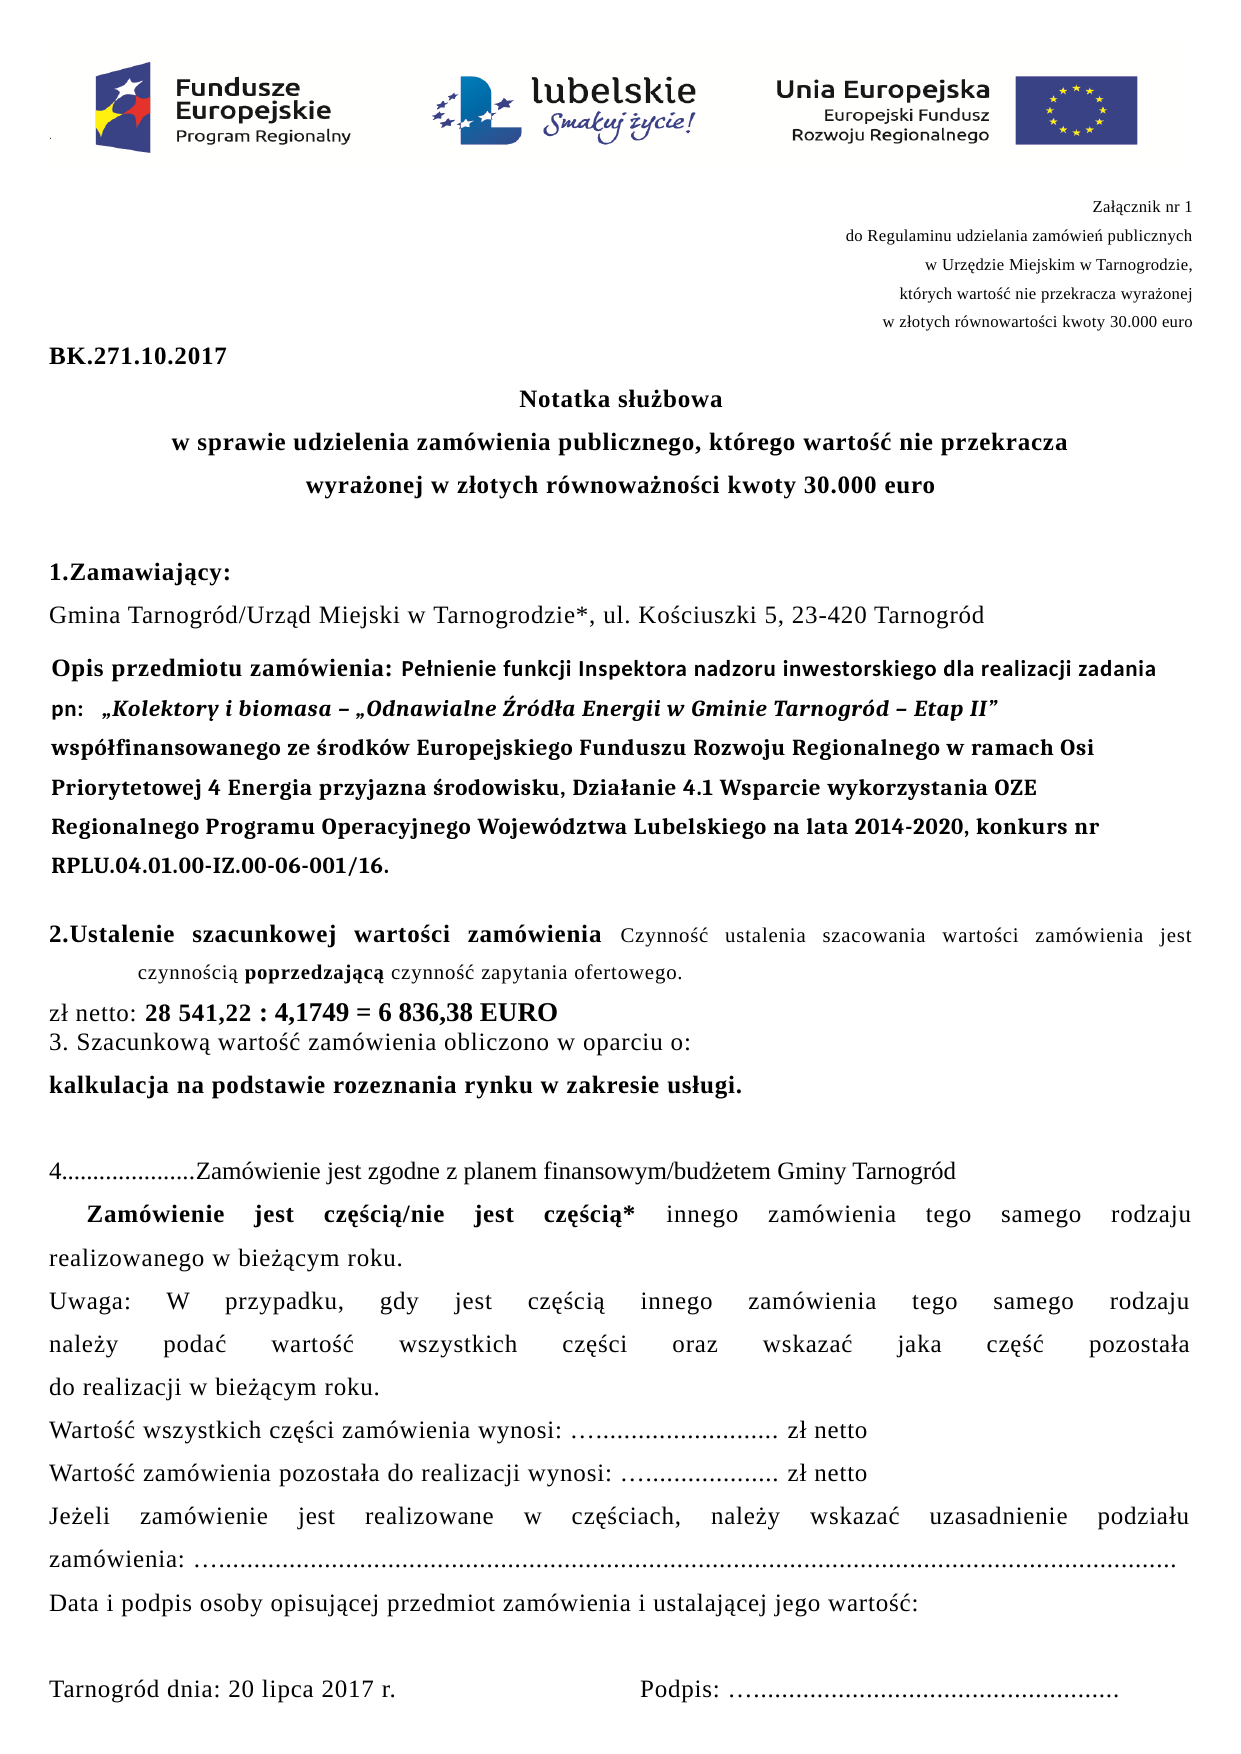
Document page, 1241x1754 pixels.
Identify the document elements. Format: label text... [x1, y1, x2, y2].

text w sprawie udzielenia zamówienia publicznego, którego wartość nie przekracza wyrażonej w złotych równoważności kwoty 30.000 euro [49, 427, 1193, 499]
text Zamówienie jest częścią/nie jest częścią* innego zamówienia tego samego rodzaju realizowanego w bieżącym roku. [49, 1199, 1193, 1271]
text Notatka służbowa [49, 384, 1193, 413]
text Jeżeli zamówienie jest realizowane w częściach, należy wskazać uzasadnienie podziału zamówienia: …........................................................................................................................................ [49, 1501, 1193, 1573]
text do Regulaminu udzielania zamówień publicznych w Urzędzie Miejskim w Tarnogrodzie, [49, 226, 1193, 274]
text Załącznik nr 1 [49, 197, 1193, 216]
text w złotych równowartości kwoty 30.000 euro [49, 312, 1193, 331]
list Zamówienie jest zgodne z planem finansowym/budżetem Gminy Tarnogród [49, 1156, 1193, 1185]
text BK.271.10.2017 [49, 341, 1193, 370]
text Gmina Tarnogród/Urząd Miejski w Tarnogrodzie*, ul. Kościuszki 5, 23-420 Tarnogród [49, 600, 1193, 628]
text Opis przedmiotu zamówienia: Pełnienie funkcji Inspektora nadzoru inwestorskiego dla realizacji zadania pn: „Kolektory i biomasa – „Odnawialne Źródła Energii w Gminie Tarnogród – Etap II” współfinansowanego ze środków Europejskiego Funduszu Rozwoju Regionalnego w ramach Osi Priorytetowej 4 Energia przyjazna środowisku, Działanie 4.1 Wsparcie wykorzystania OZE Regionalnego Programu Operacyjnego Województwa Lubelskiego na lata 2014-2020, konkurs nr RPLU.04.01.00-IZ.00-06-001/16. [51, 643, 1193, 880]
text Data i podpis osoby opisującej przedmiot zamówienia i ustalającej jego wartość: [49, 1588, 1193, 1616]
text 1.Zamawiający: [49, 557, 1193, 585]
text 3. Szacunkową wartość zamówienia obliczono w oparciu o: [49, 1027, 1193, 1056]
text Tarnogród dnia: 20 lipca 2017 r. Podpis: ….................................................... [49, 1674, 1193, 1703]
text zł netto: 28 541,22 : 4,1749 = 6 836,38 EURO [49, 996, 1193, 1027]
text Wartość zamówienia pozostała do realizacji wynosi: …................... zł netto [49, 1458, 1193, 1487]
text Wartość wszystkich części zamówienia wynosi: ….......................... zł netto [49, 1415, 1193, 1444]
text kalkulacja na podstawie rozeznania rynku w zakresie usługi. [49, 1070, 1193, 1099]
text Uwaga: W przypadku, gdy jest częścią innego zamówienia tego samego rodzaju należy podać wartość wszystkich części oraz wskazać jaka część pozostała do realizacji w bieżącym roku. [49, 1286, 1193, 1401]
picture [48, 39, 1189, 168]
text których wartość nie przekracza wyrażonej [49, 283, 1193, 303]
text 2.Ustalenie szacunkowej wartości zamówienia Czynność ustalenia szacowania wartości zamówienia jest czynnością poprzedzającą czynność zapytania ofertowego. [49, 919, 1193, 984]
